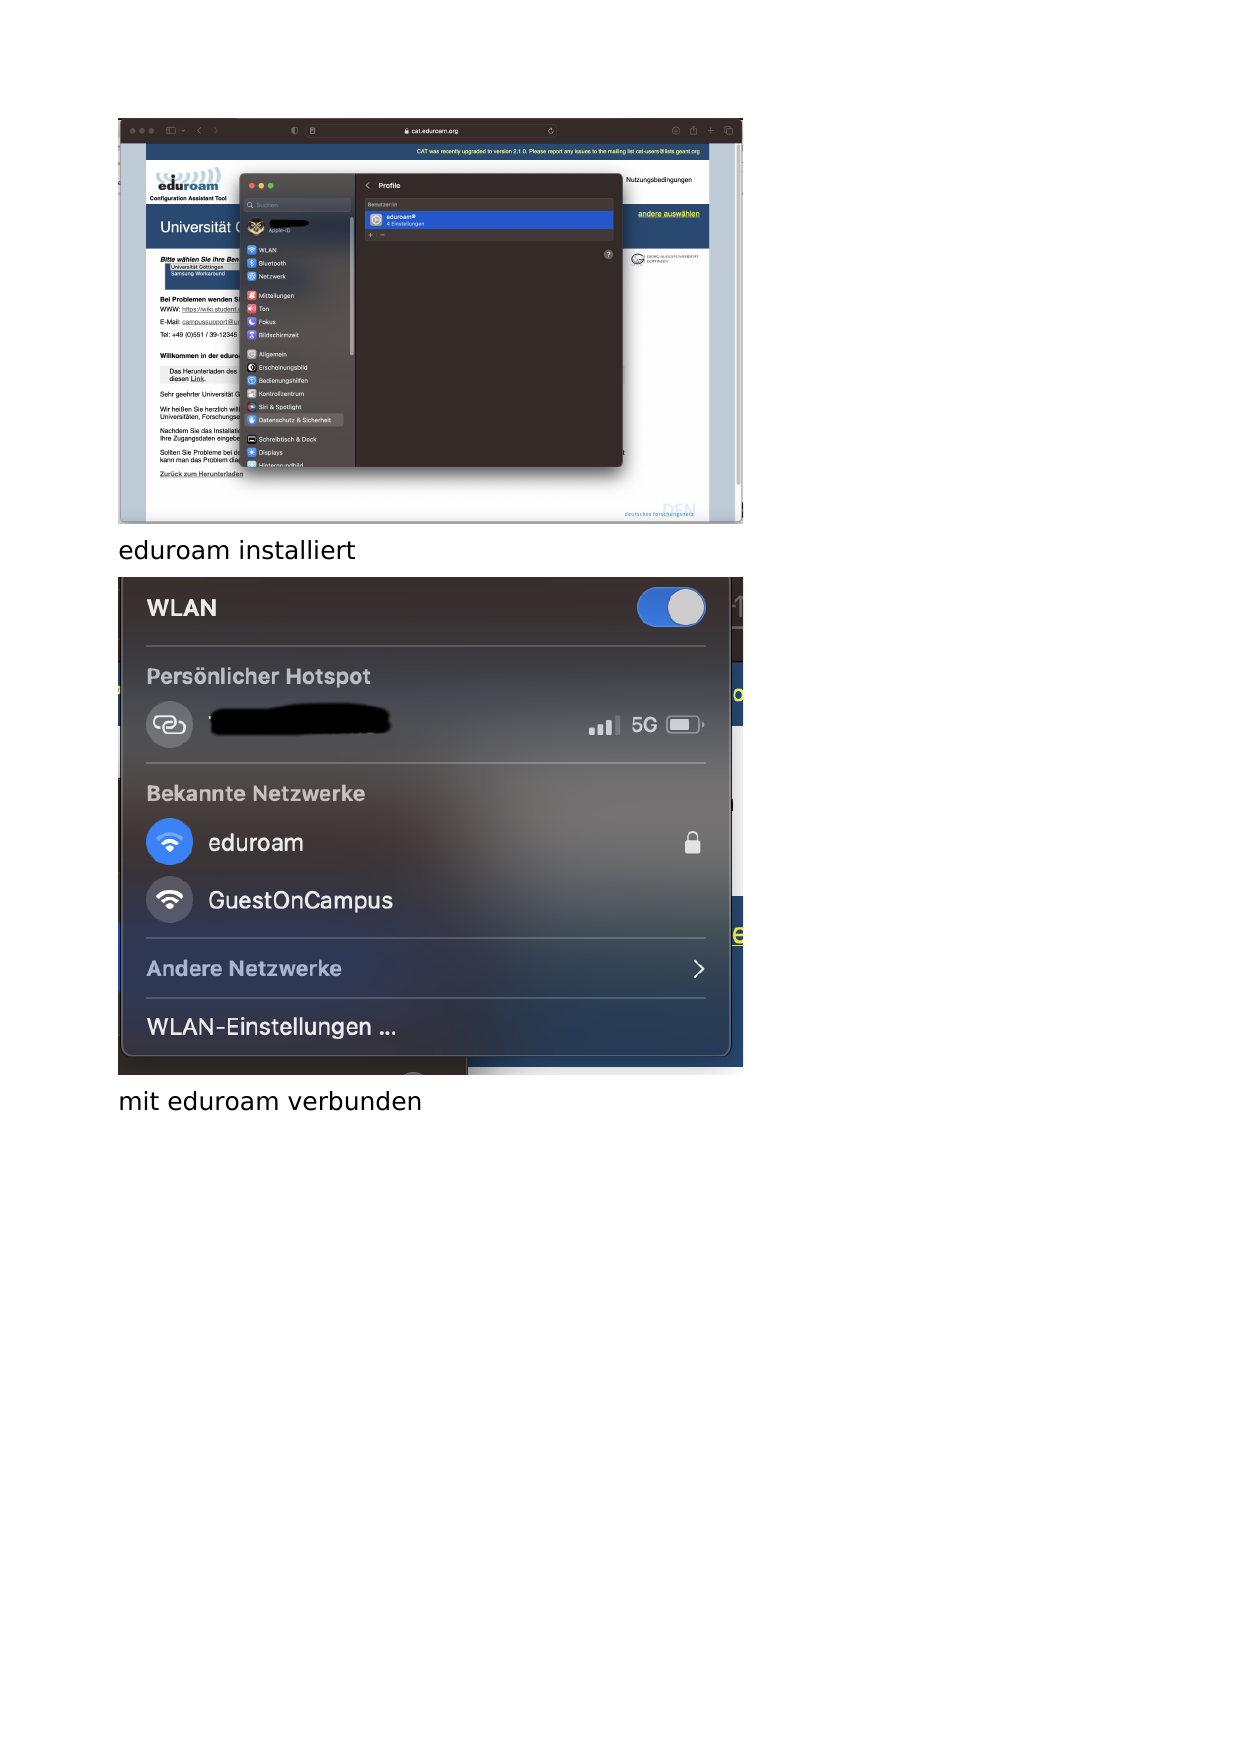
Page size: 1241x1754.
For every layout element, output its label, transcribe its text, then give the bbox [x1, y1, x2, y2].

text mit eduroam verbunden [118, 1087, 1122, 1116]
picture [118, 118, 744, 524]
picture [118, 577, 744, 1075]
text eduroam installiert [118, 536, 1122, 565]
